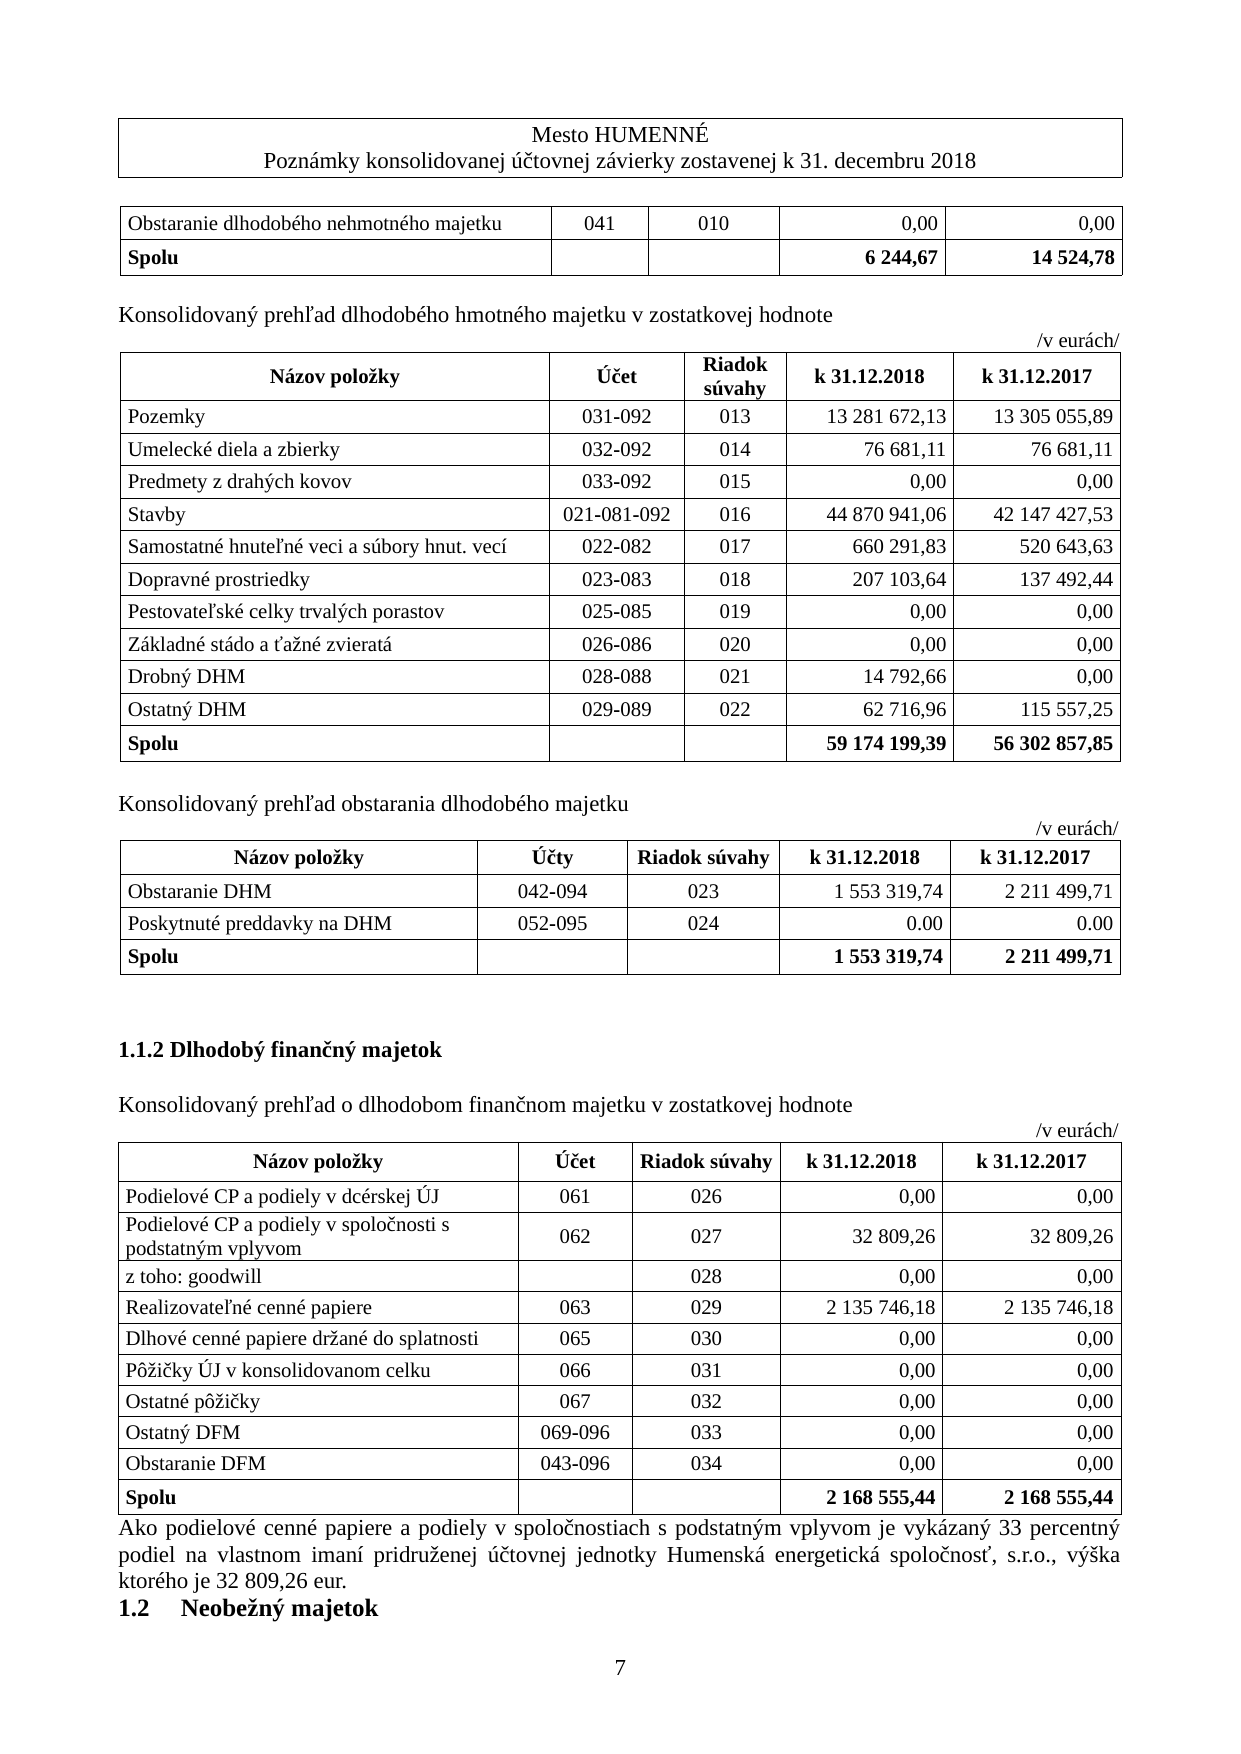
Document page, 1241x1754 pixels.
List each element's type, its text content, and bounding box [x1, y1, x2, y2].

table_cell 2 211 499,71 [951, 875, 1120, 907]
table_cell 023-083 [550, 564, 684, 595]
table_cell 033-092 [550, 466, 684, 497]
table_cell 0,00 [946, 207, 1122, 239]
table_cell 052-095 [478, 908, 627, 939]
table_cell 023 [628, 875, 779, 907]
table_cell 013 [685, 401, 786, 432]
table_cell 043-096 [519, 1449, 632, 1479]
table_cell 032 [633, 1386, 780, 1416]
table_cell 76 681,11 [954, 434, 1120, 465]
table_cell 063 [519, 1292, 632, 1323]
table_cell 024 [628, 908, 779, 939]
table_cell 137 492,44 [954, 564, 1120, 595]
table_cell 042-094 [478, 875, 627, 907]
table_cell 0,00 [787, 596, 953, 627]
table_cell 020 [685, 629, 786, 660]
table_header Účet [550, 353, 684, 400]
table_cell [649, 240, 779, 275]
table_cell [519, 1261, 632, 1291]
table_cell 022-082 [550, 531, 684, 562]
table_cell 76 681,11 [787, 434, 953, 465]
table_cell 56 302 857,85 [954, 726, 1120, 761]
table_cell Spolu [121, 940, 477, 974]
table_cell 021-081-092 [550, 499, 684, 530]
table_cell Obstaranie DFM [119, 1449, 518, 1479]
table_cell Realizovateľné cenné papiere [119, 1292, 518, 1323]
table_cell [478, 940, 627, 974]
table_cell Ostatný DHM [121, 694, 549, 725]
table_cell [685, 726, 786, 761]
table_cell 2 211 499,71 [951, 940, 1120, 974]
table_cell Obstaranie DHM [121, 875, 477, 907]
table_cell 13 305 055,89 [954, 401, 1120, 432]
table_cell 031 [633, 1355, 780, 1385]
table_cell 0,00 [781, 1417, 942, 1448]
table_cell 1 553 319,74 [780, 940, 950, 974]
table_header Účet [519, 1143, 632, 1181]
table_cell 0,00 [954, 466, 1120, 497]
table_cell [633, 1480, 780, 1514]
table_header Riadok súvahy [628, 841, 779, 874]
table_cell 0,00 [787, 629, 953, 660]
table_header Názov položky [121, 841, 477, 874]
table_cell [552, 240, 648, 275]
text 1.2 Neobežný majetok [118, 1593, 1122, 1622]
table_cell 0,00 [943, 1417, 1121, 1448]
table_cell 061 [519, 1182, 632, 1212]
table_cell 2 135 746,18 [781, 1292, 942, 1323]
text Konsolidovaný prehľad obstarania dlhodobého majetku [118, 790, 1122, 816]
table_cell 0,00 [943, 1261, 1121, 1291]
text Konsolidovaný prehľad dlhodobého hmotného majetku v zostatkovej hodnote [118, 301, 1122, 328]
table_cell 0,00 [781, 1182, 942, 1212]
table_cell 660 291,83 [787, 531, 953, 562]
text Konsolidovaný prehľad o dlhodobom finančnom majetku v zostatkovej hodnote [118, 1091, 1122, 1117]
table_header k 31.12.2018 [787, 353, 953, 400]
table_cell 13 281 672,13 [787, 401, 953, 432]
table_cell 0,00 [781, 1355, 942, 1385]
table_cell 0,00 [943, 1182, 1121, 1212]
table_cell 022 [685, 694, 786, 725]
table_cell [550, 726, 684, 761]
table_cell 034 [633, 1449, 780, 1479]
table_cell 207 103,64 [787, 564, 953, 595]
table_header Názov položky [121, 353, 549, 400]
table_header k 31.12.2017 [951, 841, 1120, 874]
table_cell Ostatné pôžičky [119, 1386, 518, 1416]
table_cell 028-088 [550, 661, 684, 692]
table_cell 2 168 555,44 [781, 1480, 942, 1514]
table_header Riadok súvahy [633, 1143, 780, 1181]
table_cell 026-086 [550, 629, 684, 660]
text /v eurách/ [118, 1117, 1122, 1142]
table_cell 0,00 [943, 1355, 1121, 1385]
table_cell 32 809,26 [943, 1213, 1121, 1260]
table_header k 31.12.2017 [954, 353, 1120, 400]
table_cell Predmety z drahých kovov [121, 466, 549, 497]
table_cell [519, 1480, 632, 1514]
table_cell 0,00 [780, 908, 950, 939]
table_cell 029 [633, 1292, 780, 1323]
table_cell 59 174 199,39 [787, 726, 953, 761]
table_cell 028 [633, 1261, 780, 1291]
table_cell 0,00 [954, 596, 1120, 627]
table_cell 0,00 [781, 1261, 942, 1291]
table_cell Podielové CP a podiely v spoločnosti s podstatným vplyvom [119, 1213, 518, 1260]
table_cell 0,00 [943, 1386, 1121, 1416]
table_cell 1 553 319,74 [780, 875, 950, 907]
table_cell Pestovateľské celky trvalých porastov [121, 596, 549, 627]
table_header Riadok súvahy [685, 353, 786, 400]
table_cell 0,00 [781, 1449, 942, 1479]
text 1.1.2 Dlhodobý finančný majetok [118, 1036, 1122, 1062]
table_cell 010 [649, 207, 779, 239]
table_cell 0,00 [951, 908, 1120, 939]
table_cell 6 244,67 [780, 240, 945, 275]
table_cell 2 135 746,18 [943, 1292, 1121, 1323]
table_cell 026 [633, 1182, 780, 1212]
table_header k 31.12.2018 [781, 1143, 942, 1181]
table_cell 033 [633, 1417, 780, 1448]
table_cell 031-092 [550, 401, 684, 432]
table_cell Pozemky [121, 401, 549, 432]
table_cell 42 147 427,53 [954, 499, 1120, 530]
table_cell 0,00 [780, 207, 945, 239]
table_cell 029-089 [550, 694, 684, 725]
table_cell z toho: goodwill [119, 1261, 518, 1291]
table_cell 115 557,25 [954, 694, 1120, 725]
table_cell Ostatný DFM [119, 1417, 518, 1448]
table_cell 0,00 [943, 1324, 1121, 1354]
table_cell 041 [552, 207, 648, 239]
table_header k 31.12.2017 [943, 1143, 1121, 1181]
table_cell 14 792,66 [787, 661, 953, 692]
table_cell 0,00 [781, 1386, 942, 1416]
table_cell 019 [685, 596, 786, 627]
table_header Názov položky [119, 1143, 518, 1181]
table_cell 014 [685, 434, 786, 465]
table_cell Drobný DHM [121, 661, 549, 692]
table_cell 0,00 [943, 1449, 1121, 1479]
table_cell 062 [519, 1213, 632, 1260]
table_cell 14 524,78 [946, 240, 1122, 275]
table_cell 62 716,96 [787, 694, 953, 725]
table_cell 016 [685, 499, 786, 530]
table_cell Obstaranie dlhodobého nehmotného majetku [121, 207, 551, 239]
table_cell Spolu [121, 726, 549, 761]
table_cell Poskytnuté preddavky na DHM [121, 908, 477, 939]
table_cell Dlhové cenné papiere držané do splatnosti [119, 1324, 518, 1354]
table_cell 032-092 [550, 434, 684, 465]
table_cell 030 [633, 1324, 780, 1354]
table_cell 017 [685, 531, 786, 562]
table_cell 018 [685, 564, 786, 595]
table_cell 015 [685, 466, 786, 497]
table_cell 065 [519, 1324, 632, 1354]
table_cell 067 [519, 1386, 632, 1416]
table_cell 0,00 [954, 661, 1120, 692]
table_header k 31.12.2018 [780, 841, 950, 874]
text /v eurách/ [118, 816, 1122, 840]
table_cell 520 643,63 [954, 531, 1120, 562]
table_cell 0,00 [781, 1324, 942, 1354]
table_cell 0,00 [787, 466, 953, 497]
table_cell 2 168 555,44 [943, 1480, 1121, 1514]
table_cell Podielové CP a podiely v dcérskej ÚJ [119, 1182, 518, 1212]
table_cell 44 870 941,06 [787, 499, 953, 530]
table_cell 027 [633, 1213, 780, 1260]
table_cell Umelecké diela a zbierky [121, 434, 549, 465]
table_cell Samostatné hnuteľné veci a súbory hnut. vecí [121, 531, 549, 562]
table_cell 021 [685, 661, 786, 692]
table_cell Základné stádo a ťažné zvieratá [121, 629, 549, 660]
table_cell Stavby [121, 499, 549, 530]
text /v eurách/ [118, 328, 1122, 352]
text Ako podielové cenné papiere a podiely v spoločnostiach s podstatným vplyvom je vykázaný 33 percentný podiel na vlastnom imaní pridruženej účtovnej jednotky Humenská energetická spoločnosť, s.r.o., výška ktorého je 32 809,26 eur. [118, 1515, 1122, 1593]
table_cell 066 [519, 1355, 632, 1385]
table_cell 025-085 [550, 596, 684, 627]
table_cell Spolu [119, 1480, 518, 1514]
table_cell 069-096 [519, 1417, 632, 1448]
table_header Účty [478, 841, 627, 874]
table_cell 32 809,26 [781, 1213, 942, 1260]
table_cell 0,00 [954, 629, 1120, 660]
table_cell Pôžičky ÚJ v konsolidovanom celku [119, 1355, 518, 1385]
table_cell [628, 940, 779, 974]
table_cell Spolu [121, 240, 551, 275]
table_cell Dopravné prostriedky [121, 564, 549, 595]
